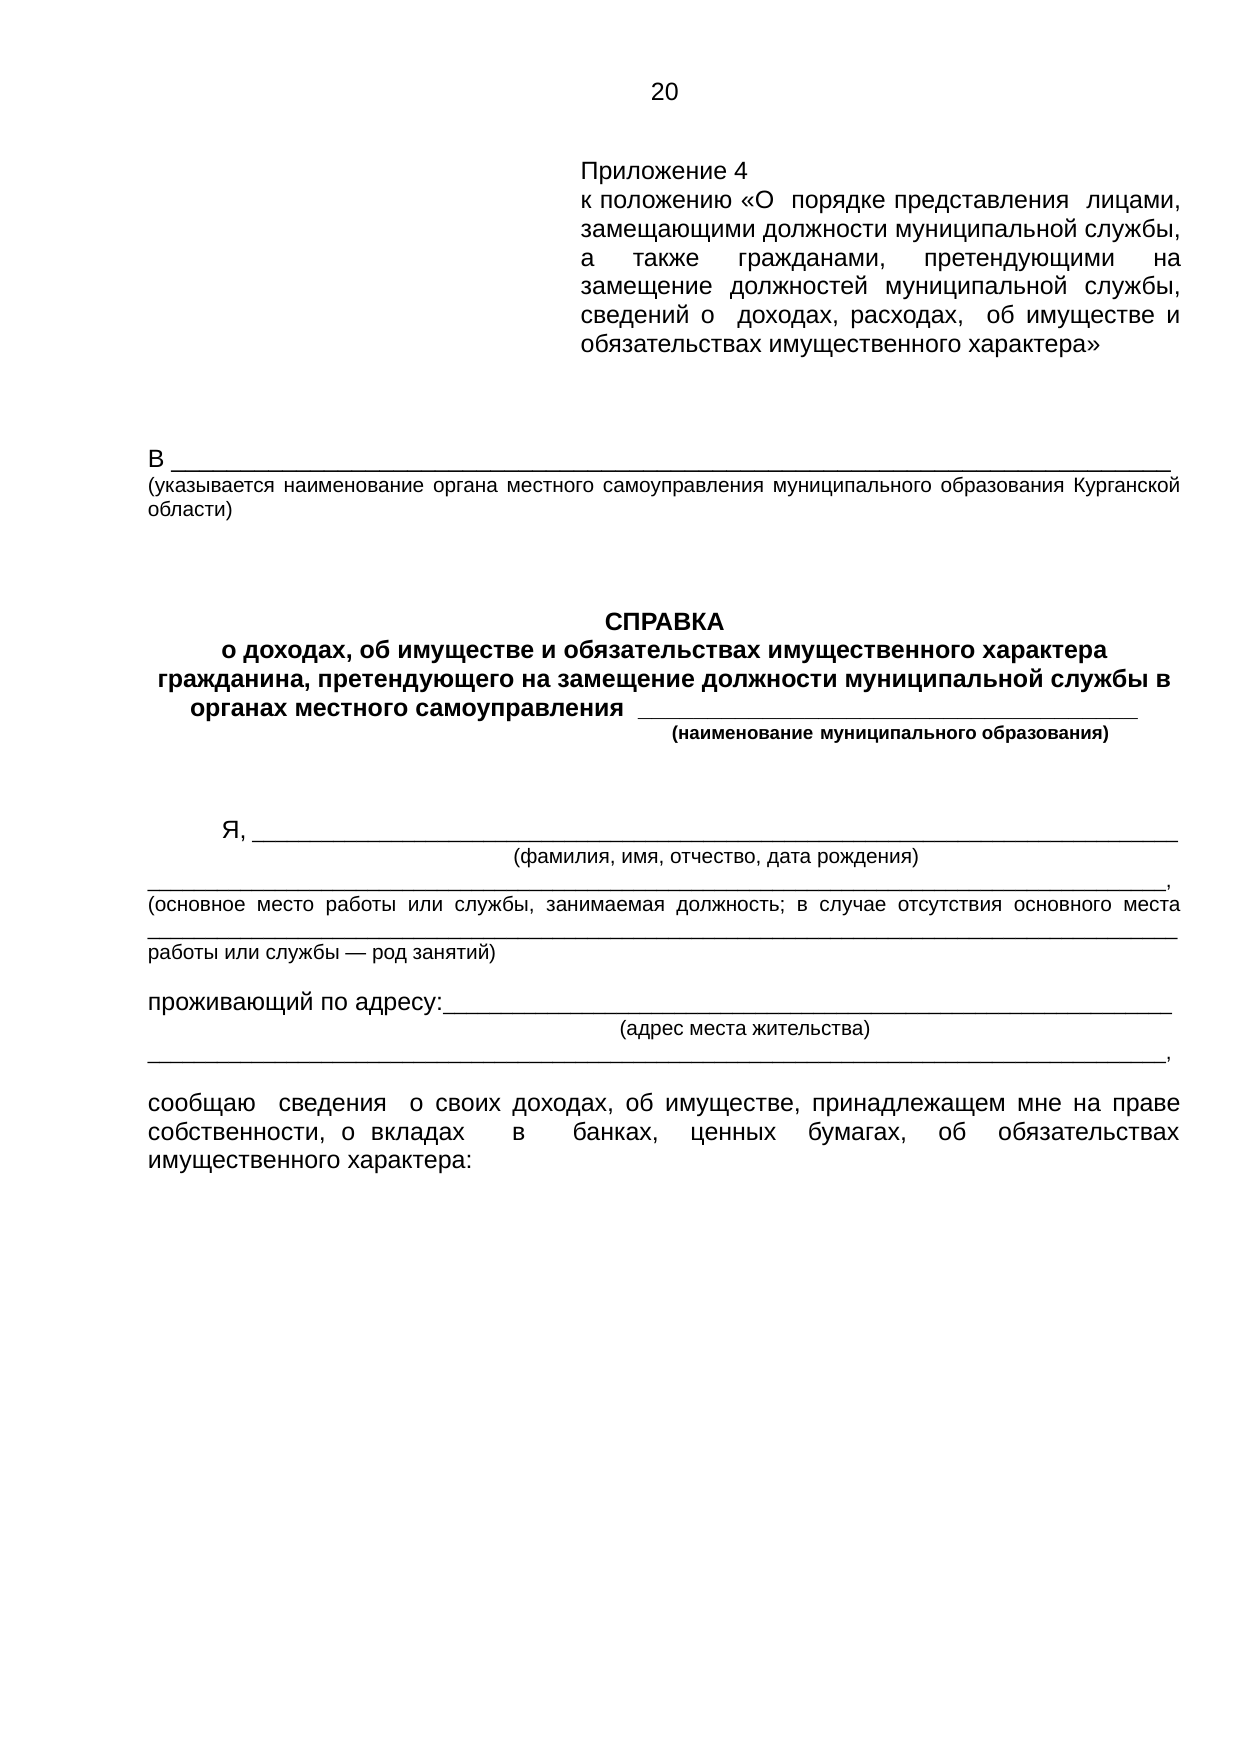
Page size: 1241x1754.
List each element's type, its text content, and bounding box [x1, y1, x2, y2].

text ________________________________________________________________________________________, [148, 1040, 1181, 1064]
text проживающий по адресу:_______________________________________________________________ [148, 987, 1181, 1016]
text работы или службы — род занятий) [148, 940, 1181, 964]
text Я, ________________________________________________________________________________ [148, 815, 1181, 844]
text СПРАВКА [148, 607, 1181, 636]
text (фамилия, имя, отчество, дата рождения) [148, 844, 1181, 868]
text о доходах, об имуществе и обязательствах имущественного характера гражданина, претендующего на замещение должности муниципальной службы в органах местного самоуправления ____________________________________ [148, 636, 1181, 722]
text сообщаю сведения о своих доходах, об имуществе, принадлежащем мне на праве собственности, о вкладах в банках, ценных бумагах, об обязательствах имущественного характера: [148, 1088, 1181, 1174]
text ________________________________________________________________________________________, [148, 868, 1181, 892]
text (основное место работы или службы, занимаемая должность; в случае отсутствия основного места _________________________________________________________________________________________ [148, 892, 1181, 940]
text (наименование муниципального образования) [148, 722, 1181, 743]
text (указывается наименование органа местного самоуправления муниципального образования Курганской области) [148, 473, 1181, 521]
text (адрес места жительства) [148, 1016, 1181, 1040]
text В ________________________________________________________________________ [148, 444, 1181, 473]
text Приложение 4 [580, 156, 1181, 185]
text к положению «О порядке представления лицами, замещающими должности муниципальной службы, а также гражданами, претендующими на замещение должностей муниципальной службы, сведений о доходах, расходах, об имуществе и обязательствах имущественного характера» [580, 185, 1181, 358]
